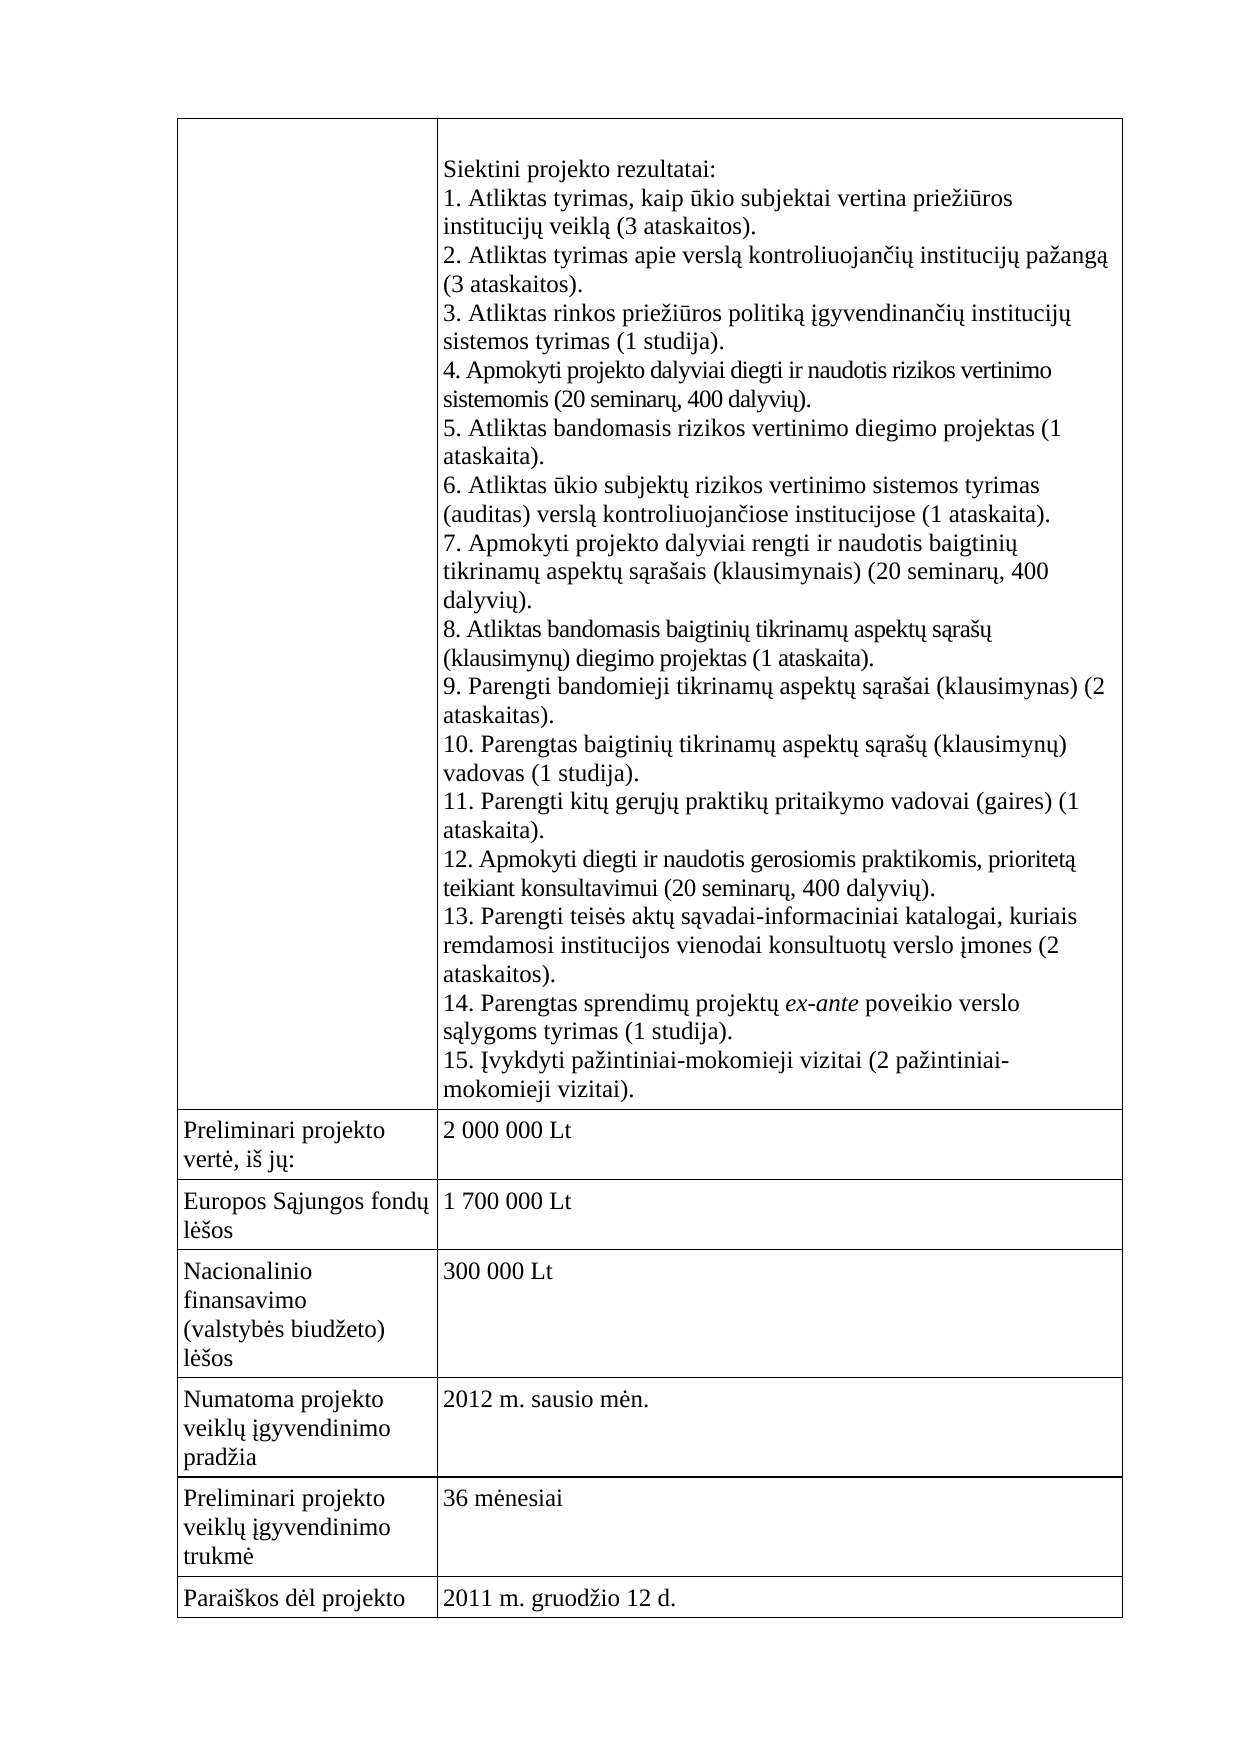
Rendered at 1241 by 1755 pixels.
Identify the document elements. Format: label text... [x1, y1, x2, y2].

table_cell 300 000 Lt [438, 1250, 1122, 1377]
table_cell Preliminari projekto veiklų įgyvendinimo trukmė [178, 1478, 437, 1576]
table_cell 2012 m. sausio mėn. [438, 1378, 1122, 1476]
table_cell Siektini projekto rezultatai: 1. Atliktas tyrimas, kaip ūkio subjektai vertina priežiūros institucijų veiklą (3 ataskaitos). 2. Atliktas tyrimas apie verslą kontroliuojančių institucijų pažangą (3 ataskaitos). 3. Atliktas rinkos priežiūros politiką įgyvendinančių institucijų sistemos tyrimas (1 studija). 4. Apmokyti projekto dalyviai diegti ir naudotis rizikos vertinimo sistemomis (20 seminarų, 400 dalyvių). 5. Atliktas bandomasis rizikos vertinimo diegimo projektas (1 ataskaita). 6. Atliktas ūkio subjektų rizikos vertinimo sistemos tyrimas (auditas) verslą kontroliuojančiose institucijose (1 ataskaita). 7. Apmokyti projekto dalyviai rengti ir naudotis baigtinių tikrinamų aspektų sąrašais (klausimynais) (20 seminarų, 400 dalyvių). 8. Atliktas bandomasis baigtinių tikrinamų aspektų sąrašų (klausimynų) diegimo projektas (1 ataskaita). 9. Parengti bandomieji tikrinamų aspektų sąrašai (klausimynas) (2 ataskaitas). 10. Parengtas baigtinių tikrinamų aspektų sąrašų (klausimynų) vadovas (1 studija). 11. Parengti kitų gerųjų praktikų pritaikymo vadovai (gaires) (1 ataskaita). 12. Apmokyti diegti ir naudotis gerosiomis praktikomis, prioritetą teikiant konsultavimui (20 seminarų, 400 dalyvių). 13. Parengti teisės aktų sąvadai-informaciniai katalogai, kuriais remdamosi institucijos vienodai konsultuotų verslo įmones (2 ataskaitos). 14. Parengtas sprendimų projektų ex-ante poveikio verslo sąlygoms tyrimas (1 studija). 15. Įvykdyti pažintiniai-mokomieji vizitai (2 pažintiniai-mokomieji vizitai). [438, 119, 1122, 1108]
table_cell Nacionalinio finansavimo (valstybės biudžeto) lėšos [178, 1250, 437, 1377]
table_cell 2 000 000 Lt [438, 1110, 1122, 1179]
table_cell Numatoma projekto veiklų įgyvendinimo pradžia [178, 1378, 437, 1476]
table_cell 1 700 000 Lt [438, 1180, 1122, 1249]
table_cell Europos Sąjungos fondų lėšos [178, 1180, 437, 1249]
table_cell 36 mėnesiai [438, 1478, 1122, 1576]
table_cell [178, 119, 437, 1108]
table_cell Preliminari projekto vertė, iš jų: [178, 1110, 437, 1179]
table_cell 2011 m. gruodžio 12 d. [438, 1577, 1122, 1617]
table_cell Paraiškos dėl projekto [178, 1577, 437, 1617]
